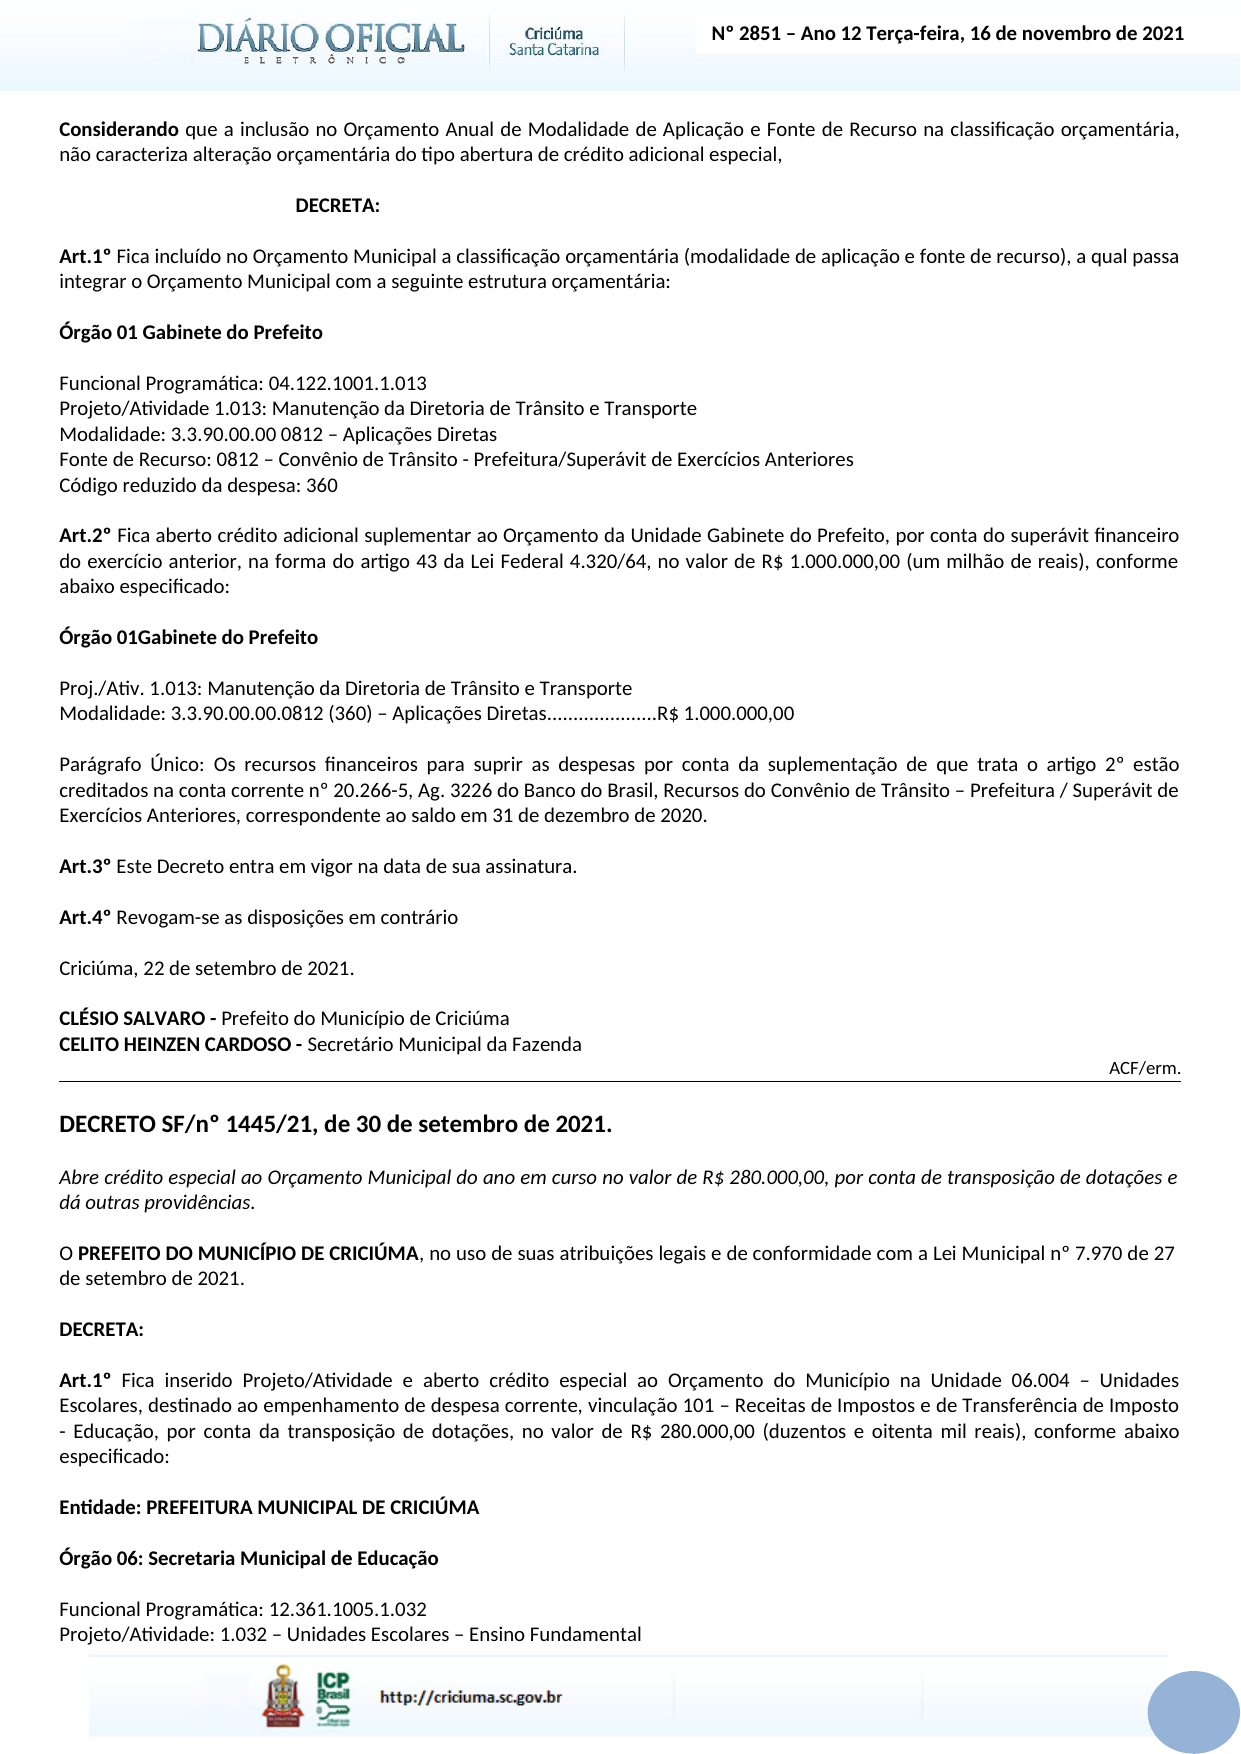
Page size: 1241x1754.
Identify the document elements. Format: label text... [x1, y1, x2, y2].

text CLÉSIO SALVARO - Prefeito do Município de Criciúma [59, 1006, 1240, 1031]
text Modalidade: 3.3.90.00.00 0812 – Aplicações Diretas [59, 421, 1181, 446]
text O PREFEITO DO MUNICÍPIO DE CRICIÚMA, no uso de suas atribuições legais e de conformidade com a Lei Municipal nº 7.970 de 27 de setembro de 2021. [59, 1240, 1177, 1291]
text Código reduzido da despesa: 360 [59, 472, 1211, 497]
text Projeto/Atividade: 1.032 – Unidades Escolares – Ensino Fundamental [59, 1621, 1181, 1647]
text Abre crédito especial ao Orçamento Municipal do ano em curso no valor de R$ 280.000,00, por conta de transposição de dotações e dá outras providências. [59, 1164, 1181, 1215]
text CELITO HEINZEN CARDOSO - Secretário Municipal da Fazenda [59, 1031, 1240, 1056]
text Fonte de Recurso: 0812 – Convênio de Trânsito - Prefeitura/Superávit de Exercícios Anteriores [59, 446, 1181, 472]
text Órgão 01 Gabinete do Prefeito [59, 319, 1211, 345]
text DECRETO SF/nº 1445/21, de 30 de setembro de 2021. [59, 1108, 1181, 1138]
text Art.2º Fica aberto crédito adicional suplementar ao Orçamento da Unidade Gabinete do Prefeito, por conta do superávit financeiro do exercício anterior, na forma do artigo 43 da Lei Federal 4.320/64, no valor de R$ 1.000.000,00 (um milhão de reais), conforme abaixo especificado: [59, 523, 1181, 599]
text Art.1º Fica incluído no Orçamento Municipal a classificação orçamentária (modalidade de aplicação e fonte de recurso), a qual passa integrar o Orçamento Municipal com a seguinte estrutura orçamentária: [59, 243, 1181, 294]
text Proj./Ativ. 1.013: Manutenção da Diretoria de Trânsito e Transporte [59, 675, 1181, 701]
text Funcional Programática: 12.361.1005.1.032 [59, 1596, 1181, 1621]
text Parágrafo Único: Os recursos financeiros para suprir as despesas por conta da suplementação de que trata o artigo 2º estão creditados na conta corrente nº 20.266-5, Ag. 3226 do Banco do Brasil, Recursos do Convênio de Trânsito – Prefeitura / Superávit de Exercícios Anteriores, correspondente ao saldo em 31 de dezembro de 2020. [59, 751, 1181, 828]
text DECRETA: [59, 192, 1181, 218]
text Art.1º Fica inserido Projeto/Atividade e aberto crédito especial ao Orçamento do Município na Unidade 06.004 – Unidades Escolares, destinado ao empenhamento de despesa corrente, vinculação 101 – Receitas de Impostos e de Transferência de Imposto - Educação, por conta da transposição de dotações, no valor de R$ 280.000,00 (duzentos e oitenta mil reais), conforme abaixo especificado: [59, 1367, 1181, 1469]
text DECRETA: [59, 1316, 1177, 1342]
text Art.4º Revogam-se as disposições em contrário [59, 904, 1184, 929]
text ACF/erm. [59, 1056, 1181, 1081]
text Art.3º Este Decreto entra em vigor na data de sua assinatura. [59, 853, 1211, 878]
text Órgão 01Gabinete do Prefeito [59, 624, 1181, 650]
text Projeto/Atividade 1.013: Manutenção da Diretoria de Trânsito e Transporte [59, 396, 1211, 421]
text Modalidade: 3.3.90.00.00.0812 (360) – Aplicações Diretas.....................R$ 1.000.000,00 [59, 701, 1181, 726]
text Funcional Programática: 04.122.1001.1.013 [59, 370, 1211, 396]
text Considerando que a inclusão no Orçamento Anual de Modalidade de Aplicação e Fonte de Recurso na classificação orçamentária, não caracteriza alteração orçamentária do tipo abertura de crédito adicional especial, [59, 116, 1181, 167]
text Entidade: PREFEITURA MUNICIPAL DE CRICIÚMA [59, 1494, 1152, 1520]
text Criciúma, 22 de setembro de 2021. [59, 955, 1181, 980]
text Órgão 06: Secretaria Municipal de Educação [59, 1545, 1196, 1571]
